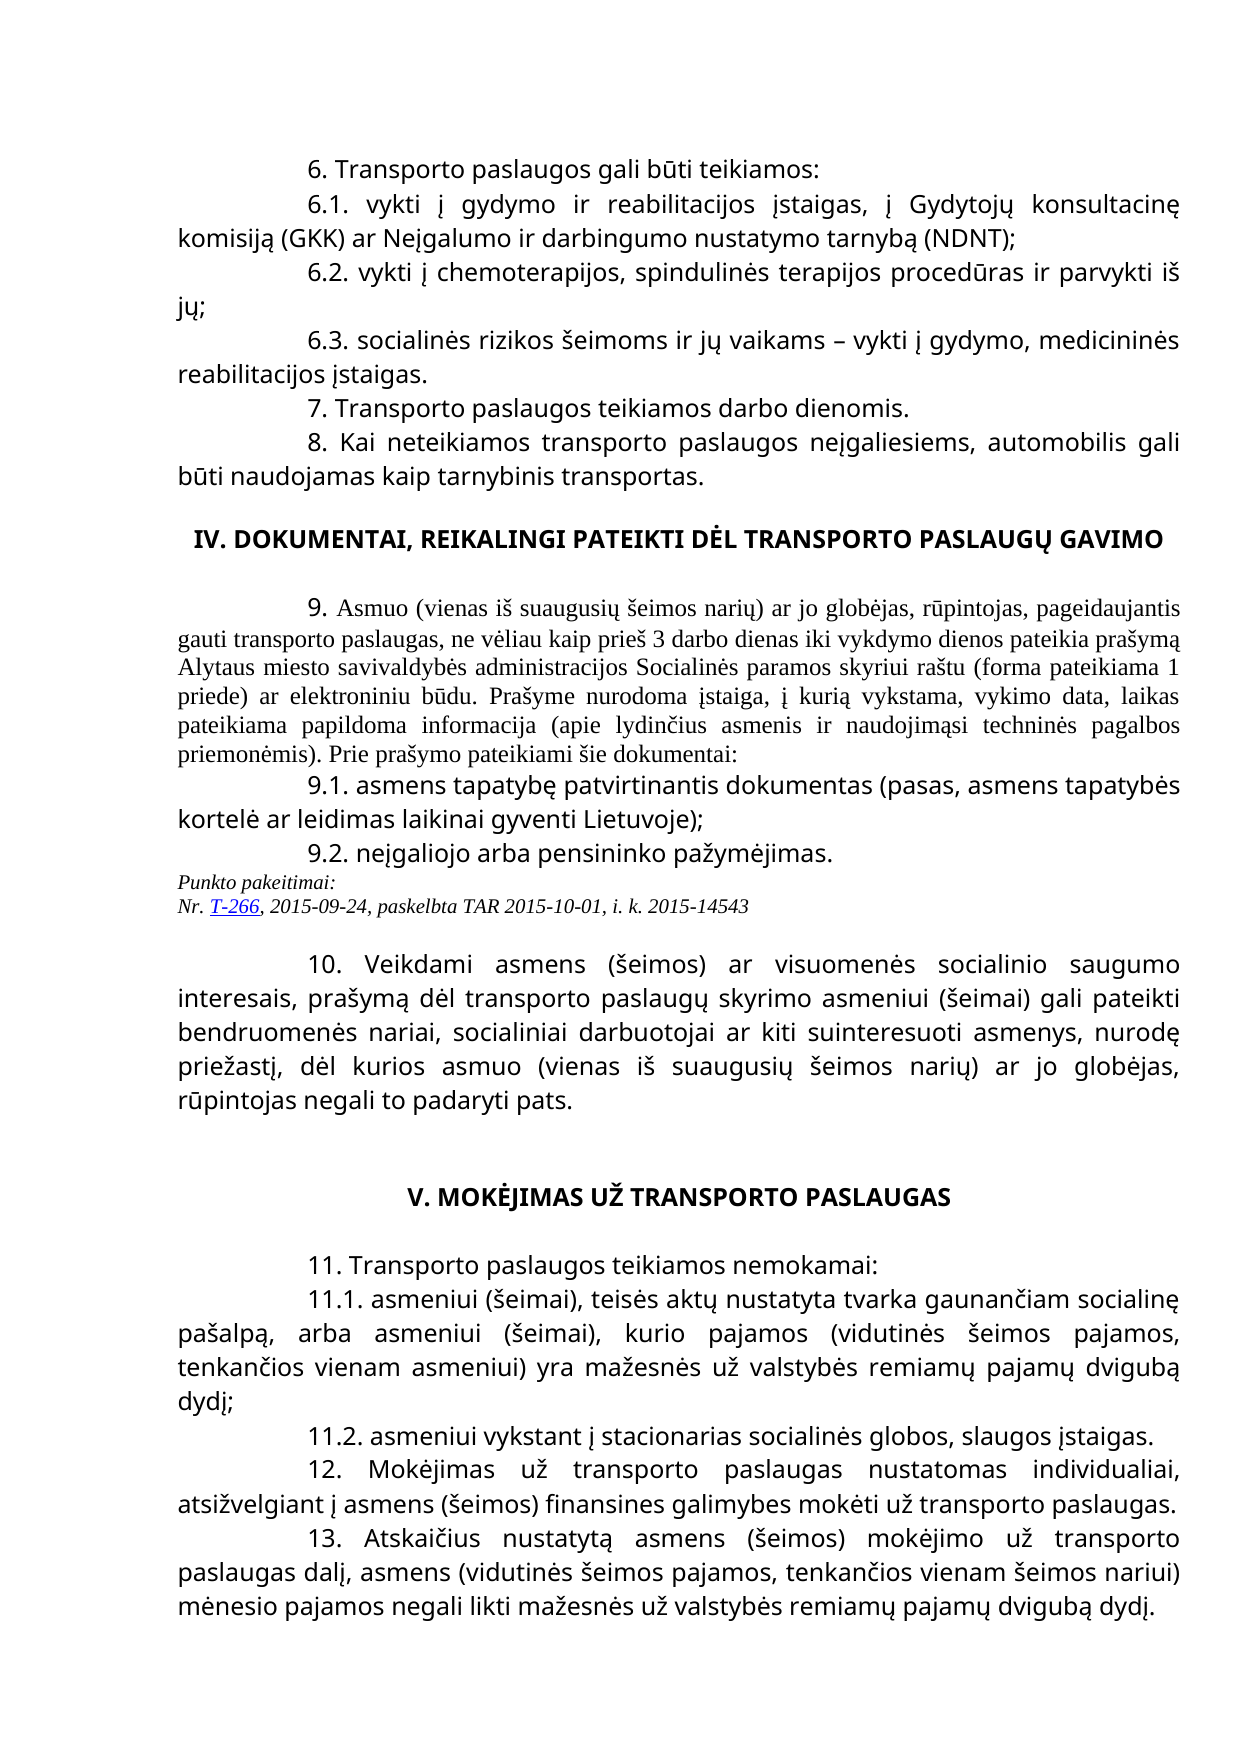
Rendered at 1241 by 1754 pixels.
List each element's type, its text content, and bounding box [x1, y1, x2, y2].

text 7. Transporto paslaugos teikiamos darbo dienomis. [177, 391, 1181, 425]
text IV. DOKUMENTAI, REIKALINGI PATEIKTI DĖL TRANSPORTO PASLAUGŲ GAVIMO [177, 522, 1181, 556]
text 11. Transporto paslaugos teikiamos nemokamai: [177, 1248, 1181, 1282]
text 9.1. asmens tapatybę patvirtinantis dokumentas (pasas, asmens tapatybės kortelė ar leidimas laikinai gyventi Lietuvoje); [177, 767, 1181, 836]
text 8. Kai neteikiamos transporto paslaugos neįgaliesiems, automobilis gali būti naudojamas kaip tarnybinis transportas. [177, 425, 1181, 493]
text 12. Mokėjimas už transporto paslaugas nustatomas individualiai, atsižvelgiant į asmens (šeimos) finansines galimybes mokėti už transporto paslaugas. [177, 1452, 1181, 1520]
text 9.2. neįgaliojo arba pensininko pažymėjimas. [177, 836, 1181, 870]
text 6. Transporto paslaugos gali būti teikiamos: [177, 152, 1181, 186]
text 6.2. vykti į chemoterapijos, spindulinės terapijos procedūras ir parvykti iš jų; [177, 254, 1181, 322]
text 13. Atskaičius nustatytą asmens (šeimos) mokėjimo už transporto paslaugas dalį, asmens (vidutinės šeimos pajamos, tenkančios vienam šeimos nariui) mėnesio pajamos negali likti mažesnės už valstybės remiamų pajamų dvigubą dydį. [177, 1520, 1181, 1622]
text 6.1. vykti į gydymo ir reabilitacijos įstaigas, į Gydytojų konsultacinę komisiją (GKK) ar Neįgalumo ir darbingumo nustatymo tarnybą (NDNT); [177, 186, 1181, 254]
text 9. Asmuo (vienas iš suaugusių šeimos narių) ar jo globėjas, rūpintojas, pageidaujantis gauti transporto paslaugas, ne vėliau kaip prieš 3 darbo dienas iki vykdymo dienos pateikia prašymą Alytaus miesto savivaldybės administracijos Socialinės paramos skyriui raštu (forma pateikiama 1 priede) ar elektroniniu būdu. Prašyme nurodoma įstaiga, į kurią vykstama, vykimo data, laikas pateikiama papildoma informacija (apie lydinčius asmenis ir naudojimąsi techninės pagalbos priemonėmis). Prie prašymo pateikiami šie dokumentai: [177, 590, 1181, 767]
text 11.1. asmeniui (šeimai), teisės aktų nustatyta tvarka gaunančiam socialinę pašalpą, arba asmeniui (šeimai), kurio pajamos (vidutinės šeimos pajamos, tenkančios vienam asmeniui) yra mažesnės už valstybės remiamų pajamų dvigubą dydį; [177, 1282, 1181, 1418]
text 10. Veikdami asmens (šeimos) ar visuomenės socialinio saugumo interesais, prašymą dėl transporto paslaugų skyrimo asmeniui (šeimai) gali pateikti bendruomenės nariai, socialiniai darbuotojai ar kiti suinteresuoti asmenys, nurodę priežastį, dėl kurios asmuo (vienas iš suaugusių šeimos narių) ar jo globėjas, rūpintojas negali to padaryti pats. [177, 947, 1181, 1117]
text 11.2. asmeniui vykstant į stacionarias socialinės globos, slaugos įstaigas. [177, 1418, 1181, 1452]
text 6.3. socialinės rizikos šeimoms ir jų vaikams – vykti į gydymo, medicininės reabilitacijos įstaigas. [177, 322, 1181, 391]
text V. MOKĖJIMAS UŽ TRANSPORTO PASLAUGAS [177, 1180, 1181, 1214]
text Punkto pakeitimai: [177, 870, 1181, 894]
text Nr. T-266, 2015-09-24, paskelbta TAR 2015-10-01, i. k. 2015-14543 [177, 894, 1181, 918]
